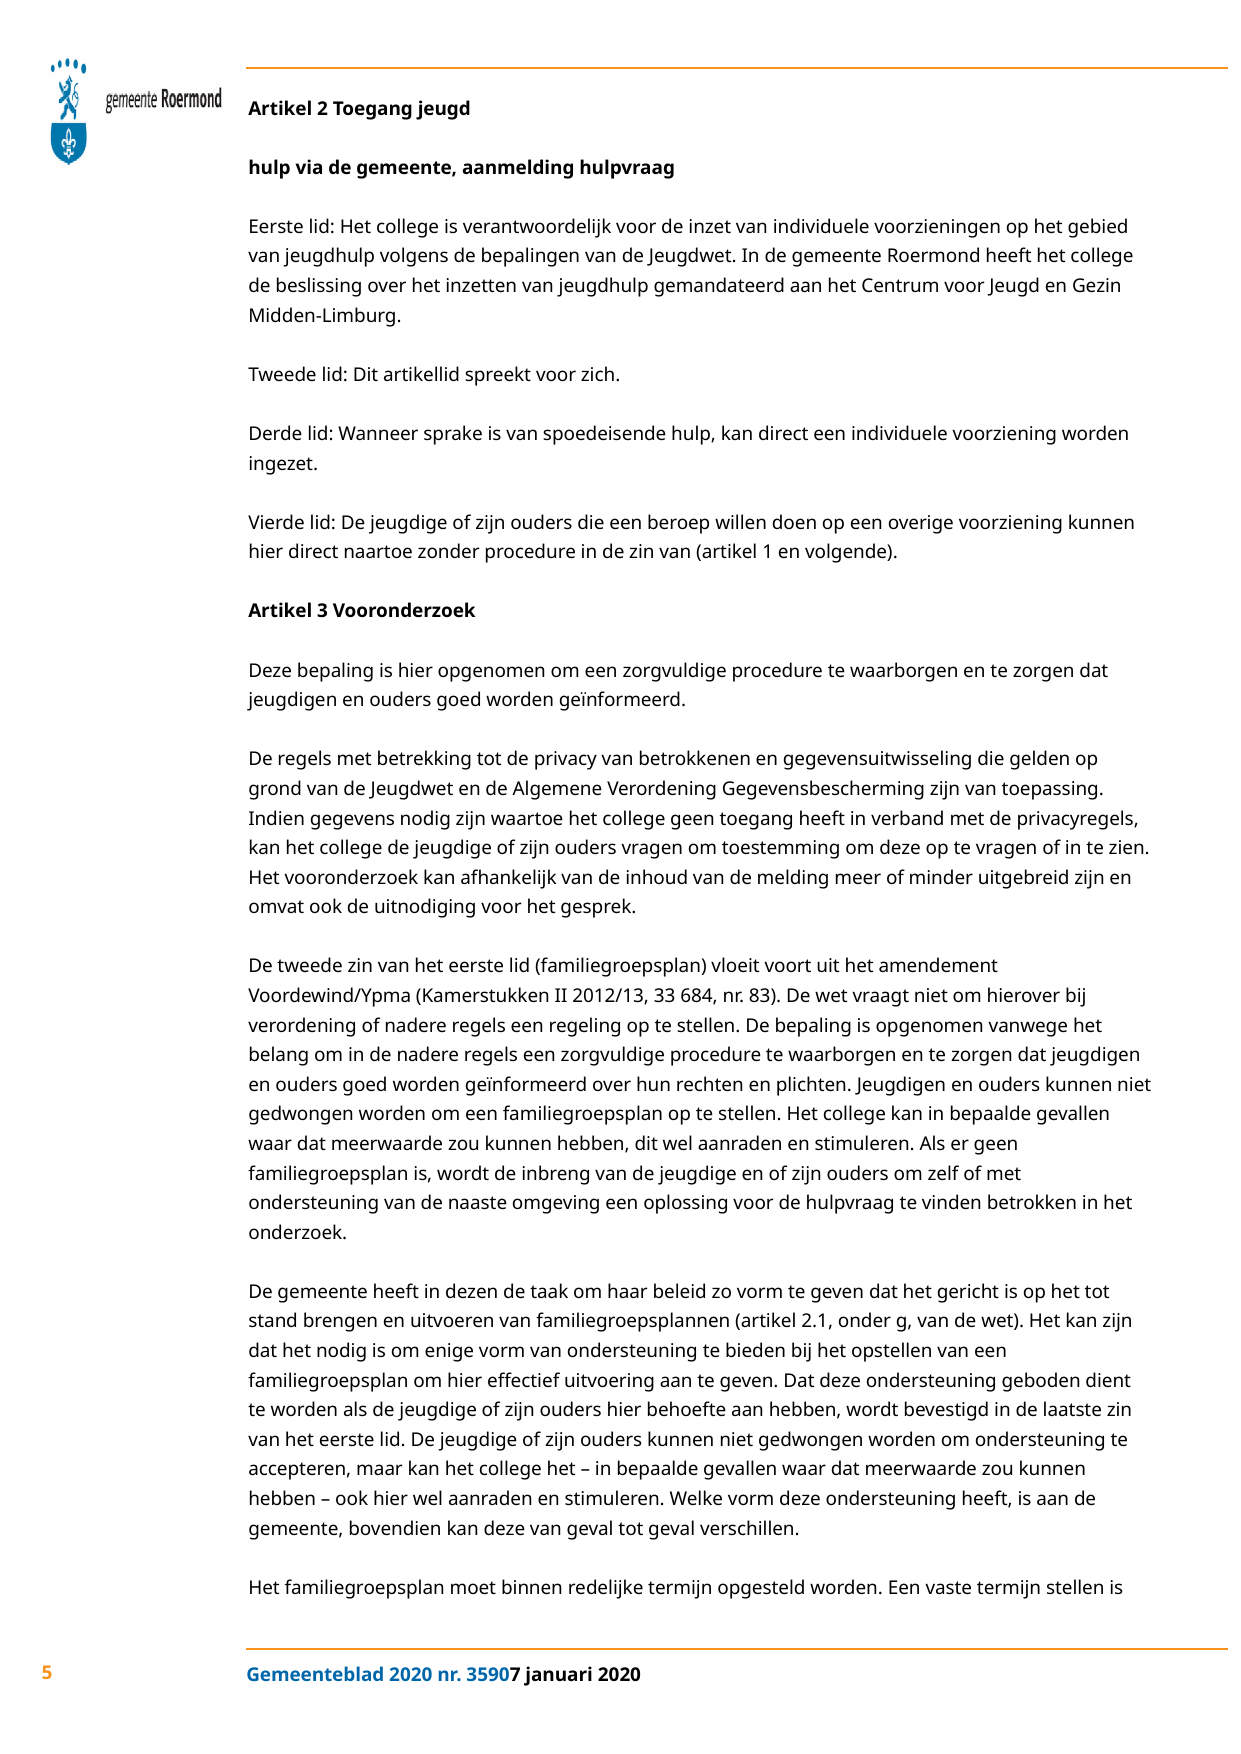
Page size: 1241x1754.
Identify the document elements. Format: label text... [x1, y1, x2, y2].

picture [41, 47, 231, 172]
text Tweede lid: Dit artikellid spreekt voor zich. [248, 361, 1152, 387]
text De regels met betrekking tot de privacy van betrokkenen en gegevensuitwisseling die gelden op grond van de Jeugdwet en de Algemene Verordening Gegevensbescherming zijn van toepassing. Indien gegevens nodig zijn waartoe het college geen toegang heeft in verband met de privacyregels, kan het college de jeugdige of zijn ouders vragen om toestemming om deze op te vragen of in te zien. Het vooronderzoek kan afhankelijk van de inhoud van de melding meer of minder uitgebreid zijn en omvat ook de uitnodiging voor het gesprek. [248, 746, 1152, 919]
text Het familiegroepsplan moet binnen redelijke termijn opgesteld worden. Een vaste termijn stellen is [248, 1574, 1152, 1600]
text Artikel 3 Vooronderzoek [248, 598, 1152, 623]
text Vierde lid: De jeugdige of zijn ouders die een beroep willen doen op een overige voorziening kunnen hier direct naartoe zonder procedure in de zin van (artikel 1 en volgende). [248, 509, 1152, 564]
text hulp via de gemeente, aanmelding hulpvraag [248, 154, 1152, 180]
text Artikel 2 Toegang jeugd [248, 95, 1152, 121]
text De gemeente heeft in dezen de taak om haar beleid zo vorm te geven dat het gericht is op het tot stand brengen en uitvoeren van familiegroepsplannen (artikel 2.1, onder g, van de wet). Het kan zijn dat het nodig is om enige vorm van ondersteuning te bieden bij het opstellen van een familiegroepsplan om hier effectief uitvoering aan te geven. Dat deze ondersteuning geboden dient te worden als de jeugdige of zijn ouders hier behoefte aan hebben, wordt bevestigd in de laatste zin van het eerste lid. De jeugdige of zijn ouders kunnen niet gedwongen worden om ondersteuning te accepteren, maar kan het college het – in bepaalde gevallen waar dat meerwaarde zou kunnen hebben – ook hier wel aanraden en stimuleren. Welke vorm deze ondersteuning heeft, is aan de gemeente, bovendien kan deze van geval tot geval verschillen. [248, 1278, 1152, 1541]
text Deze bepaling is hier opgenomen om een zorgvuldige procedure te waarborgen en te zorgen dat jeugdigen en ouders goed worden geïnformeerd. [248, 657, 1152, 712]
text Derde lid: Wanneer sprake is van spoedeisende hulp, kan direct een individuele voorziening worden ingezet. [248, 420, 1152, 476]
text Eerste lid: Het college is verantwoordelijk voor de inzet van individuele voorzieningen op het gebied van jeugdhulp volgens de bepalingen van de Jeugdwet. In de gemeente Roermond heeft het college de beslissing over het inzetten van jeugdhulp gemandateerd aan het Centrum voor Jeugd en Gezin Midden-Limburg. [248, 213, 1152, 328]
text De tweede zin van het eerste lid (familiegroepsplan) vloeit voort uit het amendement Voordewind/Ypma (Kamerstukken II 2012/13, 33 684, nr. 83). De wet vraagt niet om hierover bij verordening of nadere regels een regeling op te stellen. De bepaling is opgenomen vanwege het belang om in de nadere regels een zorgvuldige procedure te waarborgen en te zorgen dat jeugdigen en ouders goed worden geïnformeerd over hun rechten en plichten. Jeugdigen en ouders kunnen niet gedwongen worden om een familiegroepsplan op te stellen. Het college kan in bepaalde gevallen waar dat meerwaarde zou kunnen hebben, dit wel aanraden en stimuleren. Als er geen familiegroepsplan is, wordt de inbreng van de jeugdige en of zijn ouders om zelf of met ondersteuning van de naaste omgeving een oplossing voor de hulpvraag te vinden betrokken in het onderzoek. [248, 953, 1152, 1245]
